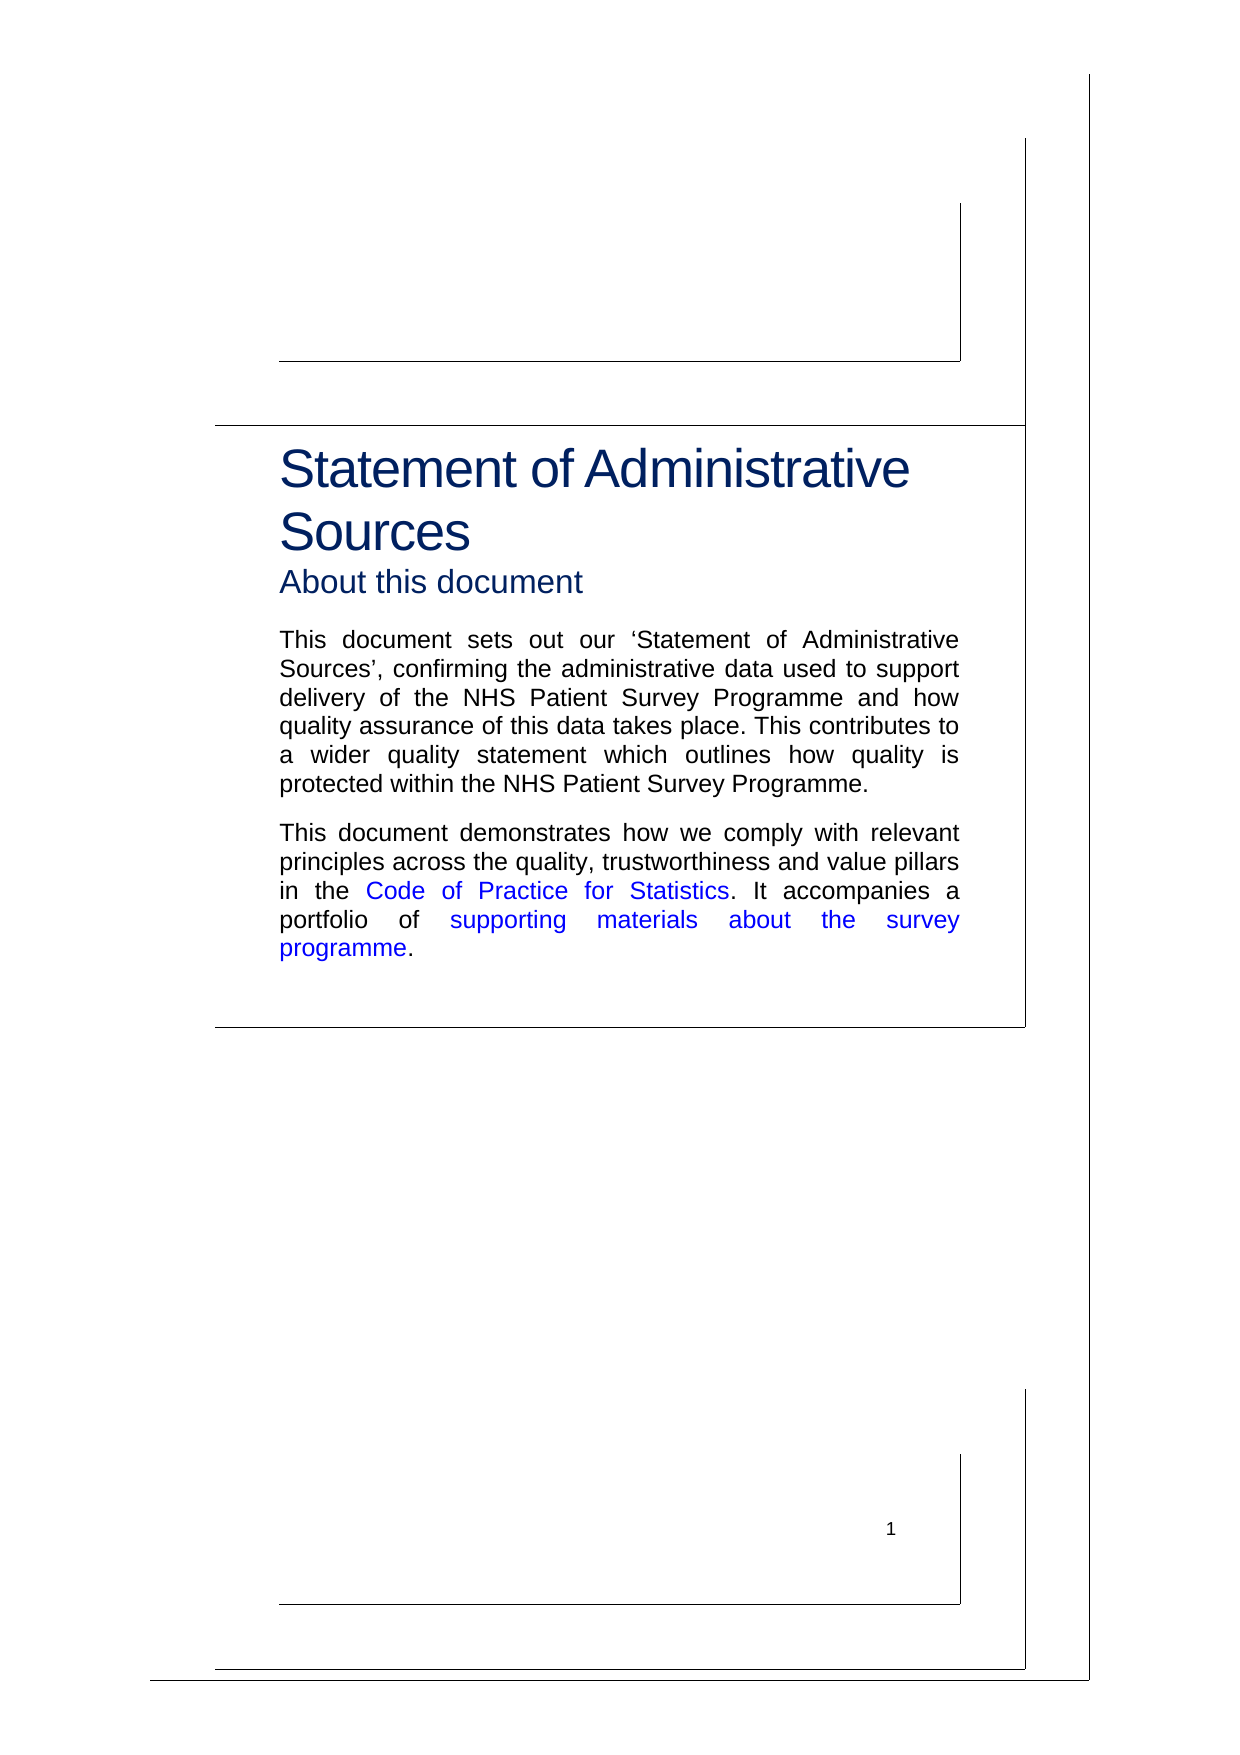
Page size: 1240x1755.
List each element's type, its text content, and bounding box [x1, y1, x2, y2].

text This document sets out our ‘Statement of Administrative Sources’, confirming the administrative data used to support delivery of the NHS Patient Survey Programme and how quality assurance of this data takes place. This contributes to a wider quality statement which outlines how quality is protected within the NHS Patient Survey Programme. [214, 561, 1025, 754]
title Statement of Administrative Sources [214, 372, 1025, 561]
text This document demonstrates how we comply with relevant principles across the quality, trustworthiness and value pillars in the Code of Practice for Statistics. It accompanies a portfolio of supporting materials about the survey programme. [214, 754, 1025, 1027]
